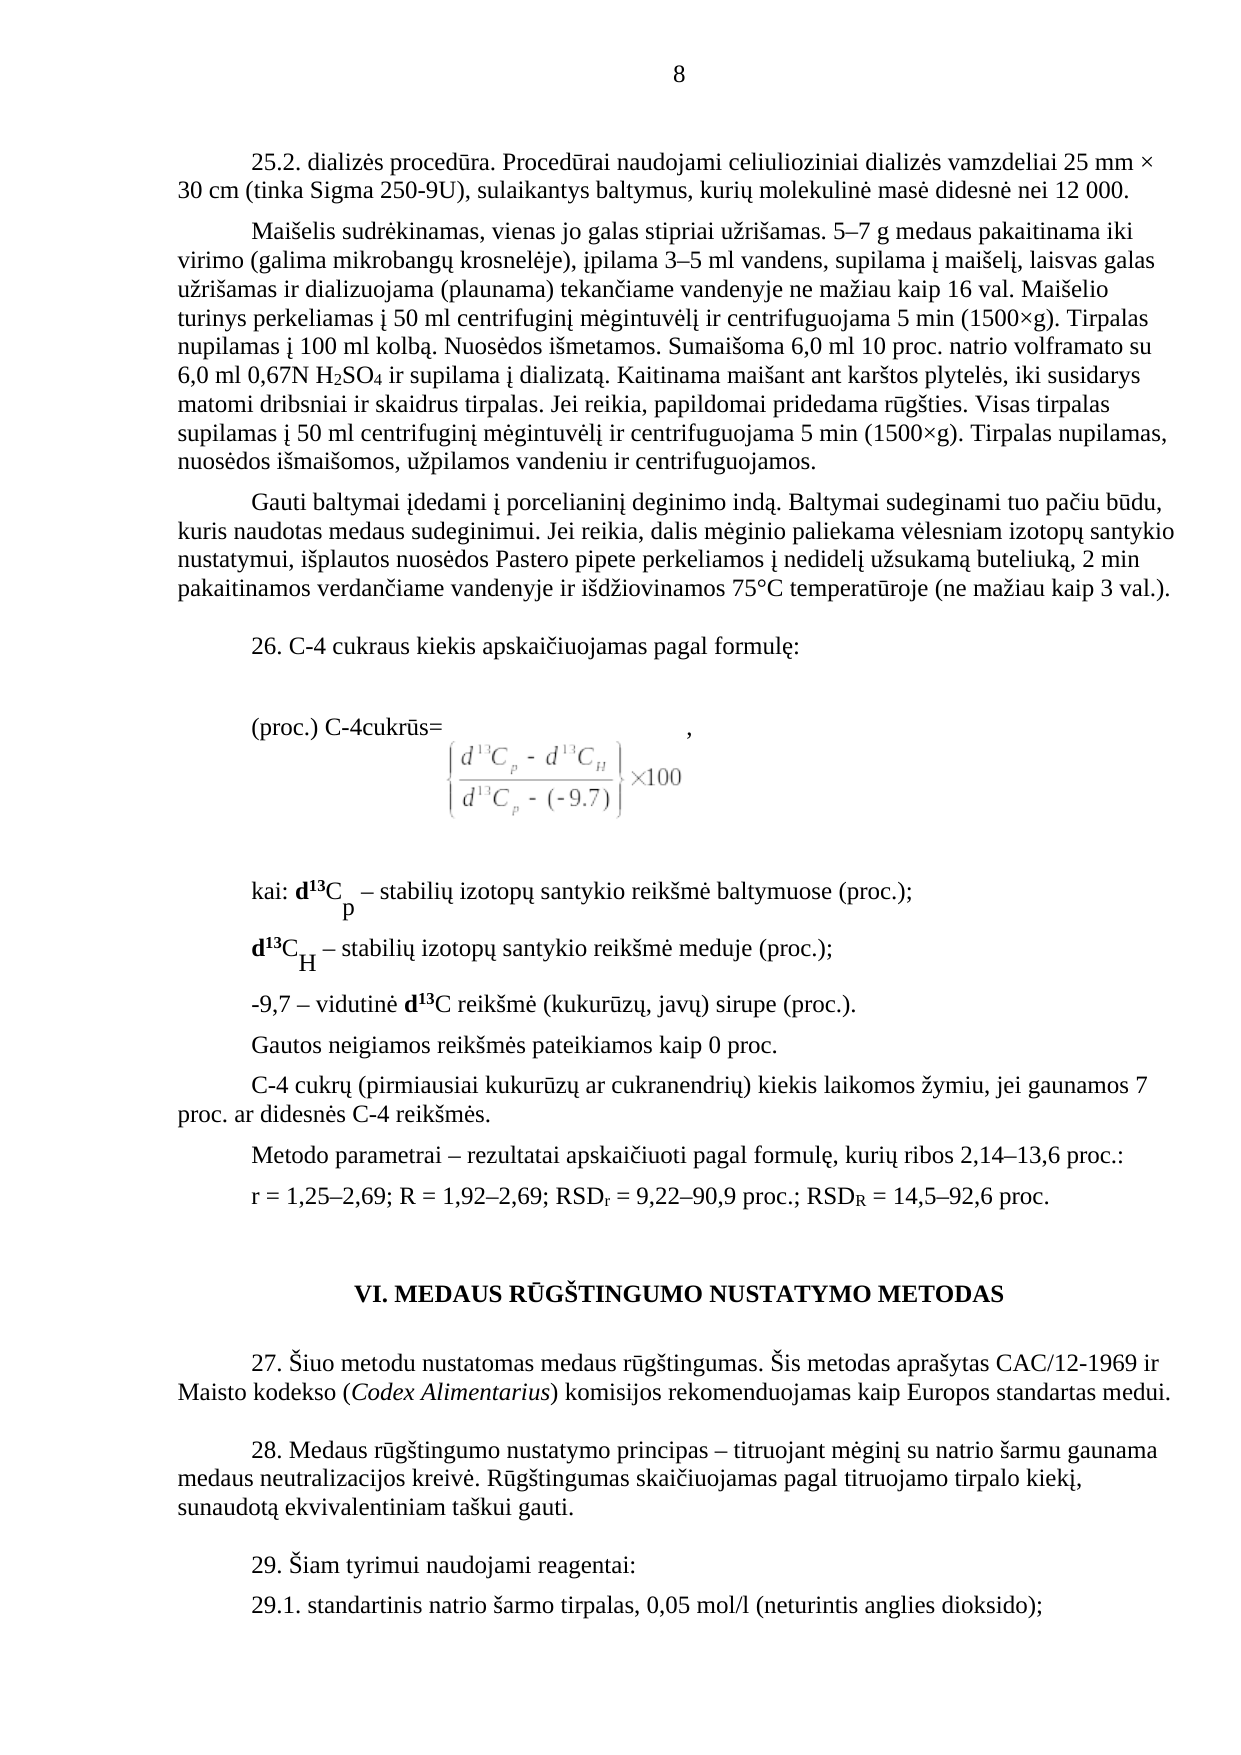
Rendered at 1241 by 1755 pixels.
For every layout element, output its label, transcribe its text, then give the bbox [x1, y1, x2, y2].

text kai: d13Cp – stabilių izotopų santykio reikšmė baltymuose (proc.); [177, 876, 1181, 921]
text Metodo parametrai – rezultatai apskaičiuoti pagal formulę, kurių ribos 2,14–13,6 proc.: [177, 1140, 1181, 1169]
text -9,7 – vidutinė d13C reikšmė (kukurūzų, javų) sirupe (proc.). [177, 989, 1181, 1018]
text (proc.) C-4cukrūs=, [177, 712, 1181, 823]
text 29. Šiam tyrimui naudojami reagentai: [177, 1550, 1181, 1578]
text 27. Šiuo metodu nustatomas medaus rūgštingumas. Šis metodas aprašytas CAC/12-1969 ir Maisto kodekso (Codex Alimentarius) komisijos rekomenduojamas kaip Europos standartas medui. [177, 1348, 1181, 1406]
text 26. C-4 cukraus kiekis apskaičiuojamas pagal formulę: [177, 631, 1181, 659]
text Gautos neigiamos reikšmės pateikiamos kaip 0 proc. [177, 1030, 1181, 1059]
text d13CH – stabilių izotopų santykio reikšmė meduje (proc.); [177, 933, 1181, 977]
text 28. Medaus rūgštingumo nustatymo principas – titruojant mėginį su natrio šarmu gaunama medaus neutralizacijos kreivė. Rūgštingumas skaičiuojamas pagal titruojamo tirpalo kiekį, sunaudotą ekvivalentiniam taškui gauti. [177, 1435, 1181, 1521]
text Maišelis sudrėkinamas, vienas jo galas stipriai užrišamas. 5–7 g medaus pakaitinama iki virimo (galima mikrobangų krosnelėje), įpilama 3–5 ml vandens, supilama į maišelį, laisvas galas užrišamas ir dializuojama (plaunama) tekančiame vandenyje ne mažiau kaip 16 val. Maišelio turinys perkeliamas į 50 ml centrifuginį mėgintuvėlį ir centrifuguojama 5 min (1500×g). Tirpalas nupilamas į 100 ml kolbą. Nuosėdos išmetamos. Sumaišoma 6,0 ml 10 proc. natrio volframato su 6,0 ml 0,67N H2SO4 ir supilama į dializatą. Kaitinama maišant ant karštos plytelės, iki susidarys matomi dribsniai ir skaidrus tirpalas. Jei reikia, papildomai pridedama rūgšties. Visas tirpalas supilamas į 50 ml centrifuginį mėgintuvėlį ir centrifuguojama 5 min (1500×g). Tirpalas nupilamas, nuosėdos išmaišomos, užpilamos vandeniu ir centrifuguojamos. [177, 216, 1181, 475]
text r = 1,25–2,69; R = 1,92–2,69; RSDr = 9,22–90,9 proc.; RSDR = 14,5–92,6 proc. [177, 1181, 1181, 1209]
text 25.2. dializės procedūra. Procedūrai naudojami celiulioziniai dializės vamzdeliai 25 mm × 30 cm (tinka Sigma 250-9U), sulaikantys baltymus, kurių molekulinė masė didesnė nei 12 000. [177, 147, 1181, 204]
text VI. MEDAUS RŪGŠTINGUMO NUSTATYMO METODAS [177, 1279, 1181, 1308]
text Gauti baltymai įdedami į porcelianinį deginimo indą. Baltymai sudeginami tuo pačiu būdu, kuris naudotas medaus sudeginimui. Jei reikia, dalis mėginio paliekama vėlesniam izotopų santykio nustatymui, išplautos nuosėdos Pastero pipete perkeliamos į nedidelį užsukamą buteliuką, 2 min pakaitinamos verdančiame vandenyje ir išdžiovinamos 75°C temperatūroje (ne mažiau kaip 3 val.). [177, 487, 1181, 602]
text C-4 cukrų (pirmiausiai kukurūzų ar cukranendrių) kiekis laikomos žymiu, jei gaunamos 7 proc. ar didesnės C-4 reikšmės. [177, 1071, 1181, 1128]
text 29.1. standartinis natrio šarmo tirpalas, 0,05 mol/l (neturintis anglies dioksido); [177, 1591, 1181, 1619]
